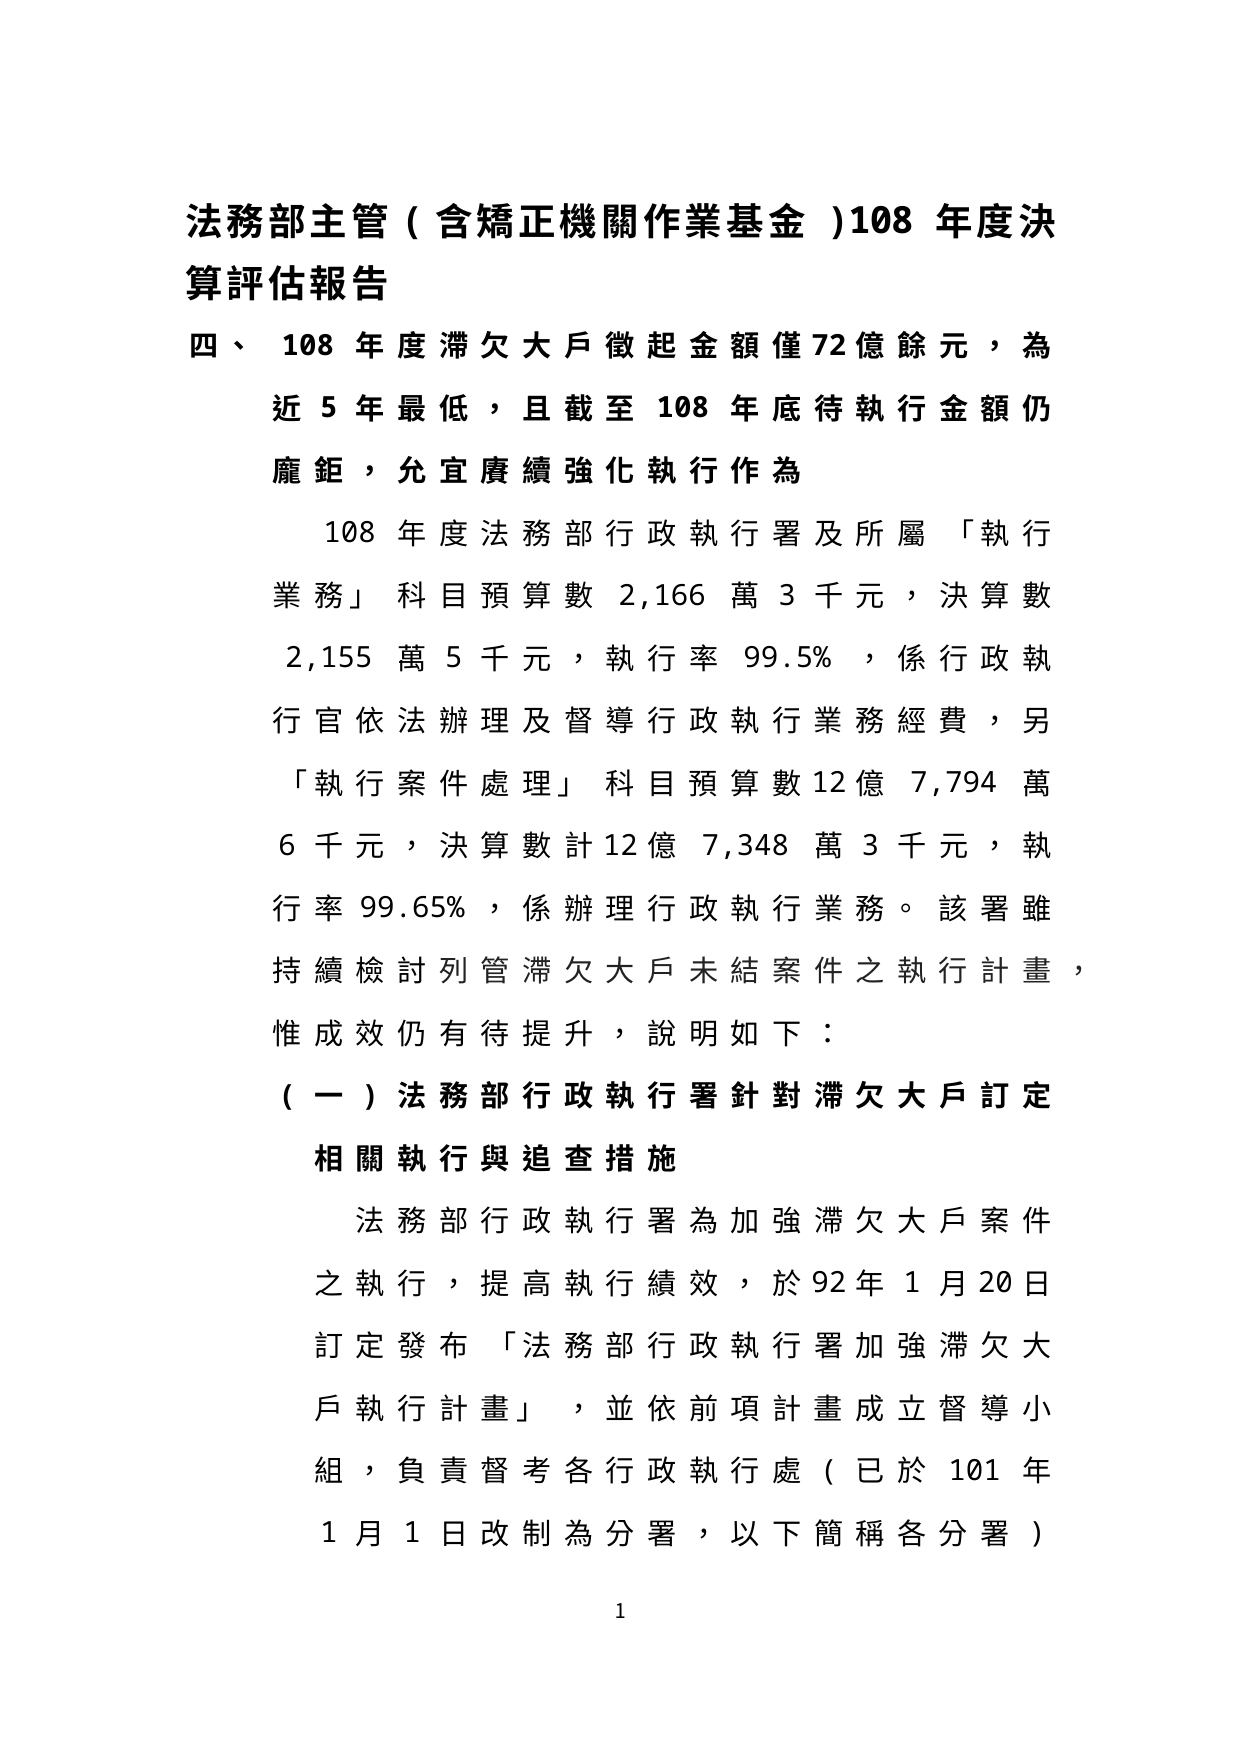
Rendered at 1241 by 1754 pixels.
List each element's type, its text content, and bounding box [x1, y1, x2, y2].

text (一)法務部行政執行署針對滯欠大戶訂定相關執行與追查措施 [242, 1052, 1058, 1177]
text 法務部行政執行署為加強滯欠大戶案件之執行，提高執行績效，於92年1月20日訂定發布「法務部行政執行署加強滯欠大戶執行計畫」，並依前項計畫成立督導小組，負責督考各行政執行處(已於101年1月1日改制為分署，以下簡稱各分署)滯欠大戶案件之執行情形，並進行追蹤與列管。又該署針對自然人之滯欠大戶，於99年2月3日增訂行政執行法第17條之1禁奢條款及相關配套措施，配合其獎勵檢舉作業要點，促其儘早履行公法上金錢給付義務；並自99年8月1日與稅捐稽徵機關建立追查合作機制，期使滯欠大戶無所遁形，確保公法債權之實現；108年復訂定「列管滯欠大戶未結案件執行精進計畫」以強化滯欠大戶之執行力道。滯欠大戶案件列管人數自98年度1,644人高峰，逐年遞減至108年度之600人。 [271, 1177, 1058, 1552]
text 四、108年度滯欠大戶徵起金額僅72億餘元，為近5年最低，且截至108年底待執行金額仍龐鉅，允宜賡續強化執行作為 [183, 302, 1058, 490]
text 法務部主管(含矯正機關作業基金)108年度決算評估報告 [183, 177, 1058, 302]
text 108年度法務部行政執行署及所屬「執行業務」科目預算數2,166萬3千元，決算數2,155萬5千元，執行率99.5%，係行政執行官依法辦理及督導行政執行業務經費，另「執行案件處理」科目預算數12億7,794萬6千元，決算數計12億7,348萬3千元，執行率99.65%，係辦理行政執行業務。該署雖持續檢討列管滯欠大戶未結案件之執行計畫，惟成效仍有待提升，說明如下： [242, 490, 1058, 1052]
